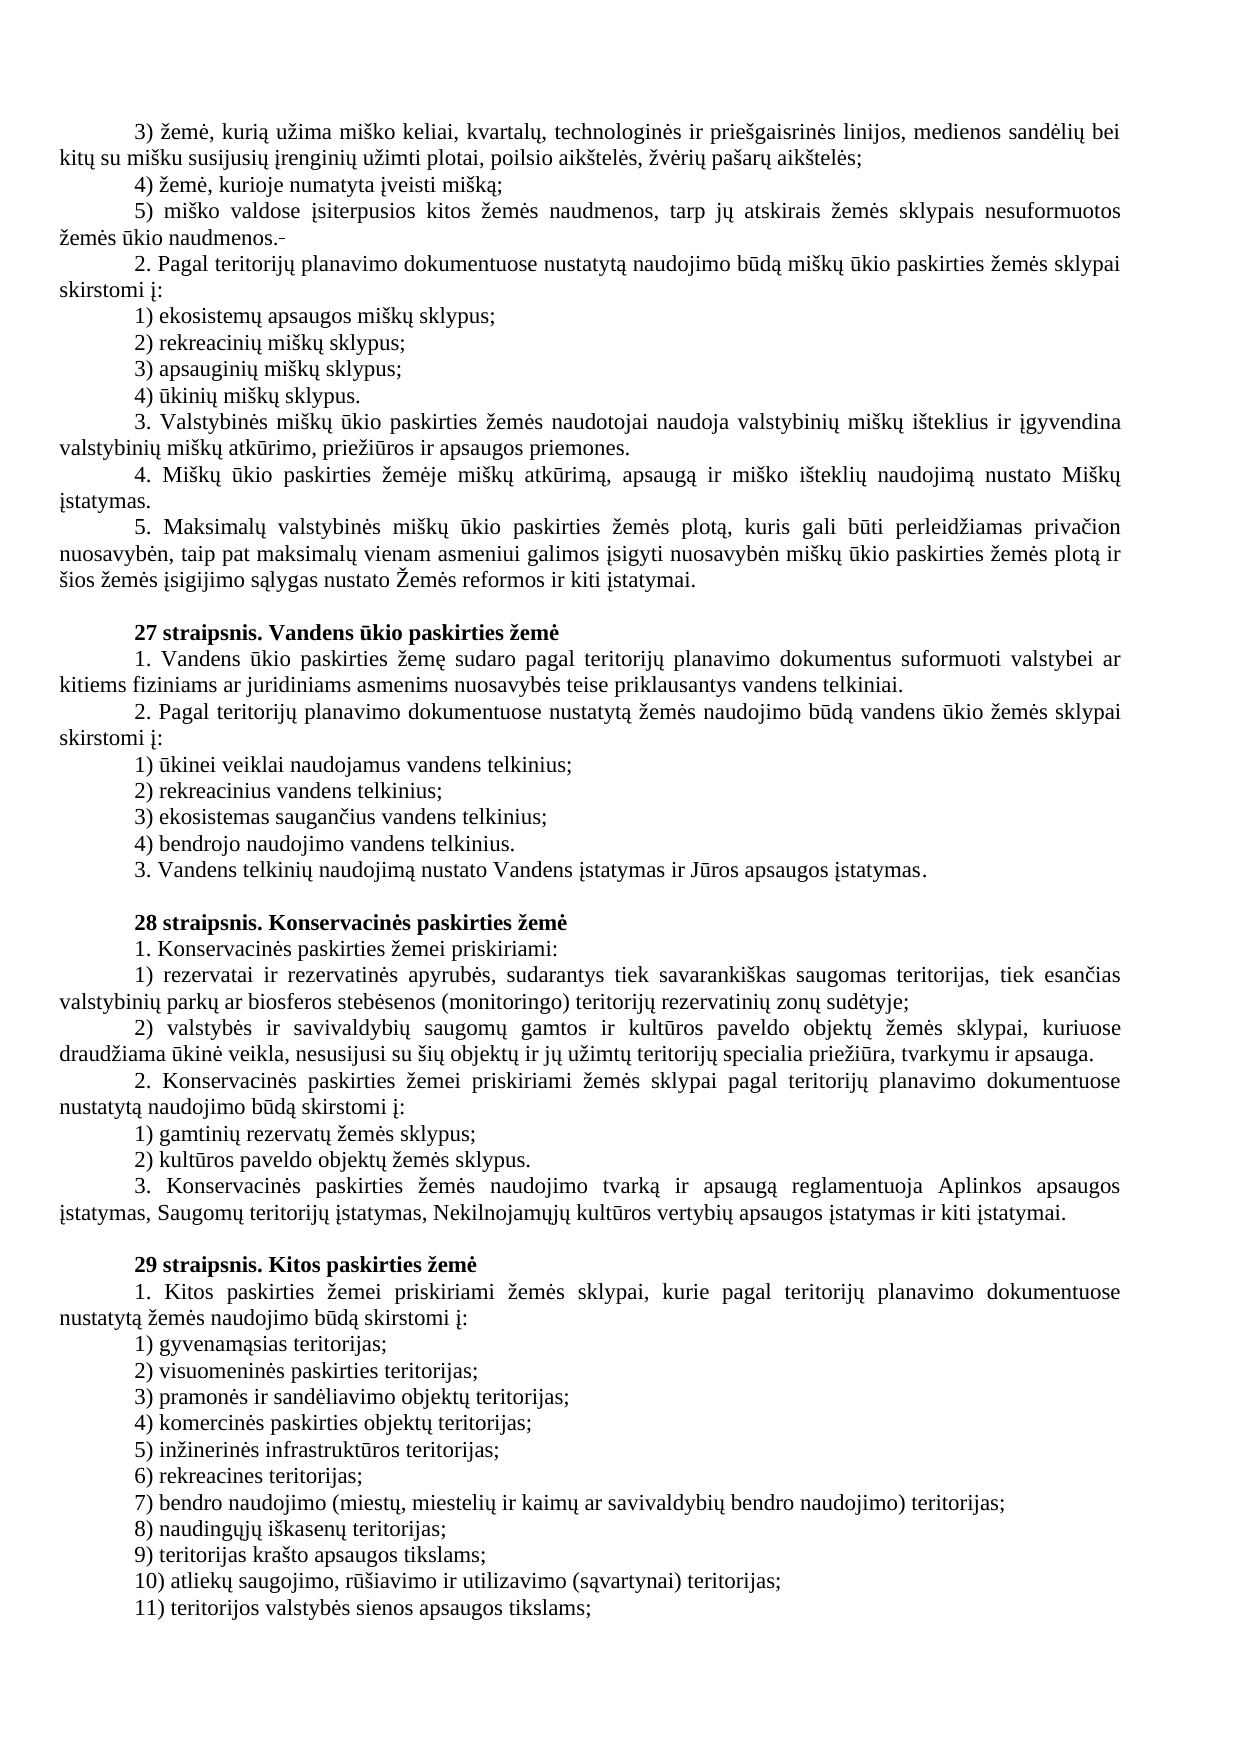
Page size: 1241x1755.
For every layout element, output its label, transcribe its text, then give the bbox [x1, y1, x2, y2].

text 9) teritorijas krašto apsaugos tikslams; [59, 1541, 1122, 1568]
text 1) ūkinei veiklai naudojamus vandens telkinius; [59, 751, 1122, 777]
text 1) rezervatai ir rezervatinės apyrubės, sudarantys tiek savarankiškas saugomas teritorijas, tiek esančias valstybinių parkų ar biosferos stebėsenos (monitoringo) teritorijų rezervatinių zonų sudėtyje; [59, 961, 1122, 1014]
text 4) žemė, kurioje numatyta įveisti mišką; [59, 171, 1122, 197]
text 1. Konservacinės paskirties žemei priskiriami: [59, 935, 1122, 961]
text 27 straipsnis. Vandens ūkio paskirties žemė [59, 619, 1122, 645]
text 2) rekreacinių miškų sklypus; [59, 329, 1122, 355]
text 4. Miškų ūkio paskirties žemėje miškų atkūrimą, apsaugą ir miško išteklių naudojimą nustato Miškų įstatymas. [59, 461, 1122, 513]
text 4) komercinės paskirties objektų teritorijas; [59, 1409, 1122, 1436]
text 5. Maksimalų valstybinės miškų ūkio paskirties žemės plotą, kuris gali būti perleidžiamas privačion nuosavybėn, taip pat maksimalų vienam asmeniui galimos įsigyti nuosavybėn miškų ūkio paskirties žemės plotą ir šios žemės įsigijimo sąlygas nustato Žemės reformos ir kiti įstatymai. [59, 513, 1122, 592]
text 1) gamtinių rezervatų žemės sklypus; [59, 1119, 1122, 1146]
text 2) rekreacinius vandens telkinius; [59, 777, 1122, 803]
text 1) ekosistemų apsaugos miškų sklypus; [59, 303, 1122, 329]
text 3) apsauginių miškų sklypus; [59, 355, 1122, 382]
text 4) bendrojo naudojimo vandens telkinius. [59, 830, 1122, 856]
text 1. Kitos paskirties žemei priskiriami žemės sklypai, kurie pagal teritorijų planavimo dokumentuose nustatytą žemės naudojimo būdą skirstomi į: [59, 1278, 1122, 1330]
text 3. Valstybinės miškų ūkio paskirties žemės naudotojai naudoja valstybinių miškų išteklius ir įgyvendina valstybinių miškų atkūrimo, priežiūros ir apsaugos priemones. [59, 408, 1122, 461]
text 10) atliekų saugojimo, rūšiavimo ir utilizavimo (sąvartynai) teritorijas; [59, 1568, 1122, 1594]
text 11) teritorijos valstybės sienos apsaugos tikslams; [59, 1594, 1122, 1620]
text 2) visuomeninės paskirties teritorijas; [59, 1357, 1122, 1383]
text 7) bendro naudojimo (miestų, miestelių ir kaimų ar savivaldybių bendro naudojimo) teritorijas; [59, 1488, 1122, 1515]
text 29 straipsnis. Kitos paskirties žemė [59, 1251, 1122, 1278]
text 5) miško valdose įsiterpusios kitos žemės naudmenos, tarp jų atskirais žemės sklypais nesuformuotos žemės ūkio naudmenos. [59, 197, 1122, 250]
text 8) naudingųjų iškasenų teritorijas; [59, 1515, 1122, 1541]
text 6) rekreacines teritorijas; [59, 1462, 1122, 1488]
text 28 straipsnis. Konservacinės paskirties žemė [59, 909, 1122, 935]
text 5) inžinerinės infrastruktūros teritorijas; [59, 1436, 1122, 1462]
text 4) ūkinių miškų sklypus. [59, 382, 1122, 408]
text 2. Pagal teritorijų planavimo dokumentuose nustatytą žemės naudojimo būdą vandens ūkio žemės sklypai skirstomi į: [59, 698, 1122, 751]
text 2) valstybės ir savivaldybių saugomų gamtos ir kultūros paveldo objektų žemės sklypai, kuriuose draudžiama ūkinė veikla, nesusijusi su šių objektų ir jų užimtų teritorijų specialia priežiūra, tvarkymu ir apsauga. [59, 1014, 1122, 1067]
text 2. Pagal teritorijų planavimo dokumentuose nustatytą naudojimo būdą miškų ūkio paskirties žemės sklypai skirstomi į: [59, 250, 1122, 303]
text 3. Konservacinės paskirties žemės naudojimo tvarką ir apsaugą reglamentuoja Aplinkos apsaugos įstatymas, Saugomų teritorijų įstatymas, Nekilnojamųjų kultūros vertybių apsaugos įstatymas ir kiti įstatymai. [59, 1172, 1122, 1225]
text 2. Konservacinės paskirties žemei priskiriami žemės sklypai pagal teritorijų planavimo dokumentuose nustatytą naudojimo būdą skirstomi į: [59, 1067, 1122, 1119]
text 3) žemė, kurią užima miško keliai, kvartalų, technologinės ir priešgaisrinės linijos, medienos sandėlių bei kitų su mišku susijusių įrenginių užimti plotai, poilsio aikštelės, žvėrių pašarų aikštelės; [59, 118, 1122, 171]
text 3) pramonės ir sandėliavimo objektų teritorijas; [59, 1383, 1122, 1409]
text 1) gyvenamąsias teritorijas; [59, 1330, 1122, 1357]
text 2) kultūros paveldo objektų žemės sklypus. [59, 1146, 1122, 1172]
text 1. Vandens ūkio paskirties žemę sudaro pagal teritorijų planavimo dokumentus suformuoti valstybei ar kitiems fiziniams ar juridiniams asmenims nuosavybės teise priklausantys vandens telkiniai. [59, 645, 1122, 698]
text 3. Vandens telkinių naudojimą nustato Vandens įstatymas ir Jūros apsaugos įstatymas. [59, 856, 1122, 882]
text 3) ekosistemas saugančius vandens telkinius; [59, 803, 1122, 830]
